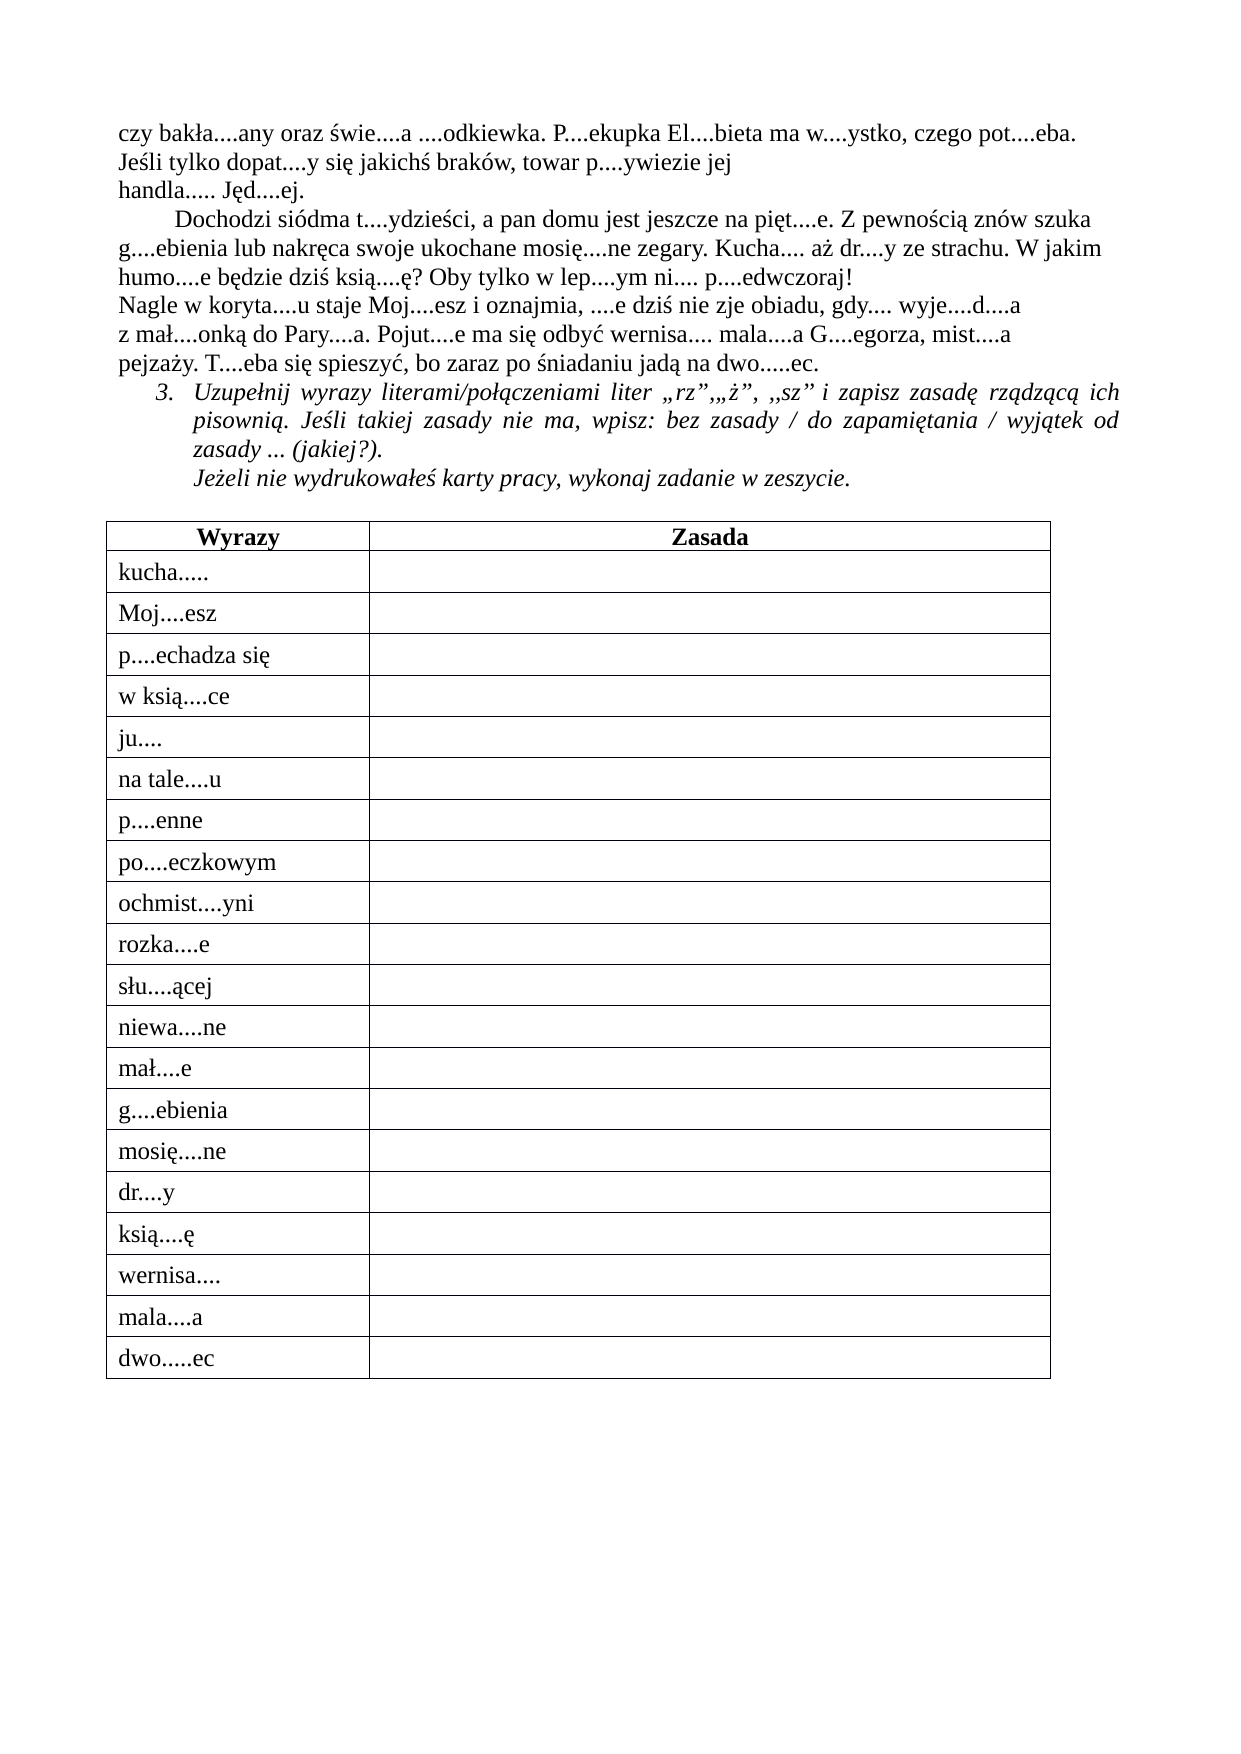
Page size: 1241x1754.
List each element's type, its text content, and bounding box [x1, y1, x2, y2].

table_header Wyrazy [107, 522, 369, 550]
table_cell [370, 717, 1050, 757]
table_cell [370, 593, 1050, 633]
table_cell na tale....u [107, 758, 369, 798]
table_cell [370, 1172, 1050, 1212]
table_cell ochmist....yni [107, 882, 369, 923]
table_cell dwo.....ec [107, 1337, 369, 1377]
table_cell [370, 676, 1050, 716]
table_cell niewa....ne [107, 1006, 369, 1047]
table_cell [370, 1006, 1050, 1047]
table_cell [370, 1213, 1050, 1253]
table_cell g....ebienia [107, 1089, 369, 1129]
table_cell [370, 758, 1050, 798]
table_cell kucha..... [107, 551, 369, 592]
table_cell rozka....e [107, 924, 369, 964]
list Jeżeli nie wydrukowałeś karty pracy, wykonaj zadanie w zeszycie. [118, 463, 1122, 492]
table_cell [370, 1089, 1050, 1129]
table_header Zasada [370, 522, 1050, 550]
table_cell [370, 1048, 1050, 1088]
table_cell wernisa.... [107, 1255, 369, 1295]
table_cell Moj....esz [107, 593, 369, 633]
table_cell mosię....ne [107, 1130, 369, 1171]
table_cell p....enne [107, 800, 369, 840]
table_cell ksią....ę [107, 1213, 369, 1253]
table_cell [370, 1296, 1050, 1336]
text czy bakła....any oraz świe....a ....odkiewka. P....ekupka El....bieta ma w....ystko, czego pot....eba. Jeśli tylko dopat....y się jakichś braków, towar p....ywiezie jej handla..... Jęd....ej. Dochodzi siódma t....ydzieści, a pan domu jest jeszcze na pięt....e. Z pewnością znów szuka g....ebienia lub nakręca swoje ukochane mosię....ne zegary. Kucha.... aż dr....y ze strachu. W jakim humo....e będzie dziś ksią....ę? Oby tylko w lep....ym ni.... p....edwczoraj! Nagle w koryta....u staje Moj....esz i oznajmia, ....e dziś nie zje obiadu, gdy.... wyje....d....a z mał....onką do Pary....a. Pojut....e ma się odbyć wernisa.... mala....a G....egorza, mist....a pejzaży. T....eba się spieszyć, bo zaraz po śniadaniu jadą na dwo.....ec. [118, 118, 1122, 377]
table_cell mala....a [107, 1296, 369, 1336]
table_cell [370, 965, 1050, 1005]
table_cell dr....y [107, 1172, 369, 1212]
table_cell słu....ącej [107, 965, 369, 1005]
table_cell [370, 1130, 1050, 1171]
table_cell [370, 1255, 1050, 1295]
table_cell [370, 634, 1050, 674]
table_cell po....eczkowym [107, 841, 369, 881]
table_cell [370, 924, 1050, 964]
table_cell [370, 882, 1050, 923]
list Uzupełnij wyrazy literami/połączeniami liter „rz”,„ż”, ,,sz’’ i zapisz zasadę rządzącą ich pisownią. Jeśli takiej zasady nie ma, wpisz: bez zasady / do zapamiętania / wyjątek od zasady ... (jakiej?). [156, 377, 1122, 463]
table_cell ju.... [107, 717, 369, 757]
table_cell [370, 1337, 1050, 1377]
table_cell [370, 800, 1050, 840]
table_cell [370, 551, 1050, 592]
table_cell w ksią....ce [107, 676, 369, 716]
table_cell [370, 841, 1050, 881]
table_cell mał....e [107, 1048, 369, 1088]
table_cell p....echadza się [107, 634, 369, 674]
